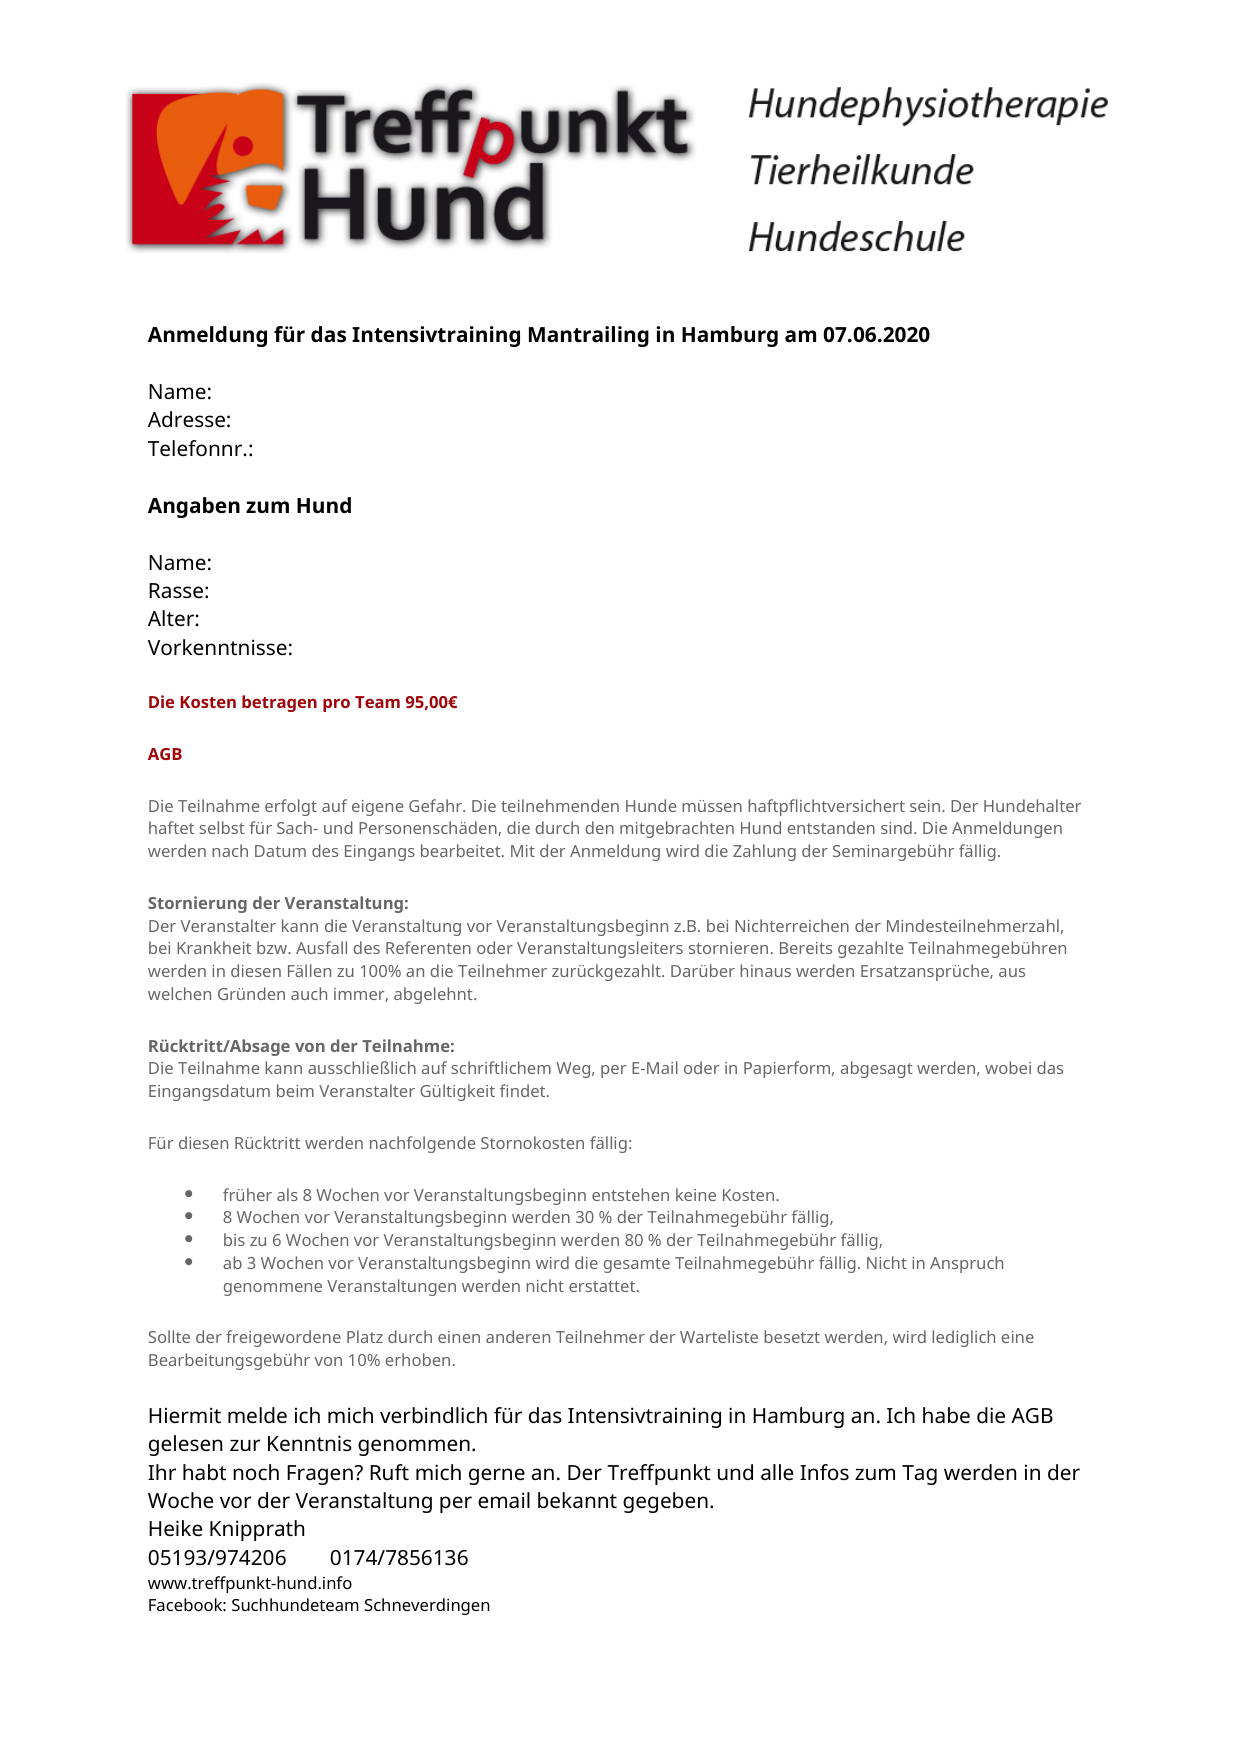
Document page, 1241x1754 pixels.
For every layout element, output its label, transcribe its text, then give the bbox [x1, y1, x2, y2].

picture [92, 55, 1146, 289]
text Hiermit melde ich mich verbindlich für das Intensivtraining in Hamburg an. Ich habe die AGB gelesen zur Kenntnis genommen. [148, 1401, 1093, 1458]
text www.treffpunkt-hund.info [148, 1571, 1093, 1594]
list ab 3 Wochen vor Veranstaltungsbeginn wird die gesamte Teilnahmegebühr fällig. Nicht in Anspruch genommene Veranstaltungen werden nicht erstattet. [185, 1252, 1093, 1297]
list bis zu 6 Wochen vor Veranstaltungsbeginn werden 80 % der Teilnahmegebühr fällig, [185, 1229, 1093, 1252]
text AGB [148, 742, 1093, 765]
text Telefonnr.: [148, 434, 1093, 462]
text Adresse: [148, 405, 1093, 434]
text 05193/974206 0174/7856136 [148, 1543, 1093, 1571]
text Die Teilnahme erfolgt auf eigene Gefahr. Die teilnehmenden Hunde müssen haftpflichtversichert sein. Der Hundehalter haftet selbst für Sach- und Personenschäden, die durch den mitgebrachten Hund entstanden sind. Die Anmeldungen werden nach Datum des Eingangs bearbeitet. Mit der Anmeldung wird die Zahlung der Seminargebühr fällig. [148, 794, 1093, 862]
list 8 Wochen vor Veranstaltungsbeginn werden 30 % der Teilnahmegebühr fällig, [185, 1206, 1093, 1229]
text Alter: [148, 604, 1093, 633]
text Rasse: [148, 576, 1093, 604]
text Angaben zum Hund [148, 491, 1093, 519]
text Name: [148, 377, 1093, 405]
text Facebook: Suchhundeteam Schneverdingen [148, 1594, 1093, 1617]
text Für diesen Rücktritt werden nachfolgende Stornokosten fällig: [148, 1132, 1093, 1154]
text Ihr habt noch Fragen? Ruft mich gerne an. Der Treffpunkt und alle Infos zum Tag werden in der Woche vor der Veranstaltung per email bekannt gegeben. [148, 1458, 1093, 1514]
text Heike Knipprath [148, 1514, 1093, 1543]
text Sollte der freigewordene Platz durch einen anderen Teilnehmer der Warteliste besetzt werden, wird lediglich eine Bearbeitungsgebühr von 10% erhoben. [148, 1326, 1093, 1372]
text Die Kosten betragen pro Team 95,00€ [148, 691, 1093, 713]
text Stornierung der Veranstaltung: Der Veranstalter kann die Veranstaltung vor Veranstaltungsbeginn z.B. bei Nichterreichen der Mindesteilnehmerzahl, bei Krankheit bzw. Ausfall des Referenten oder Veranstaltungsleiters stornieren. Bereits gezahlte Teilnahmegebühren werden in diesen Fällen zu 100% an die Teilnehmer zurückgezahlt. Darüber hinaus werden Ersatzansprüche, aus welchen Gründen auch immer, abgelehnt. [148, 892, 1093, 1005]
list früher als 8 Wochen vor Veranstaltungsbeginn entstehen keine Kosten. [185, 1183, 1093, 1206]
text Anmeldung für das Intensivtraining Mantrailing in Hamburg am 07.06.2020 [148, 320, 1093, 348]
text Name: [148, 548, 1093, 576]
text Rücktritt/Absage von der Teilnahme: Die Teilnahme kann ausschließlich auf schriftlichem Weg, per E-Mail oder in Papierform, abgesagt werden, wobei das Eingangsdatum beim Veranstalter Gültigkeit findet. [148, 1034, 1093, 1102]
text Vorkenntnisse: [148, 633, 1093, 661]
